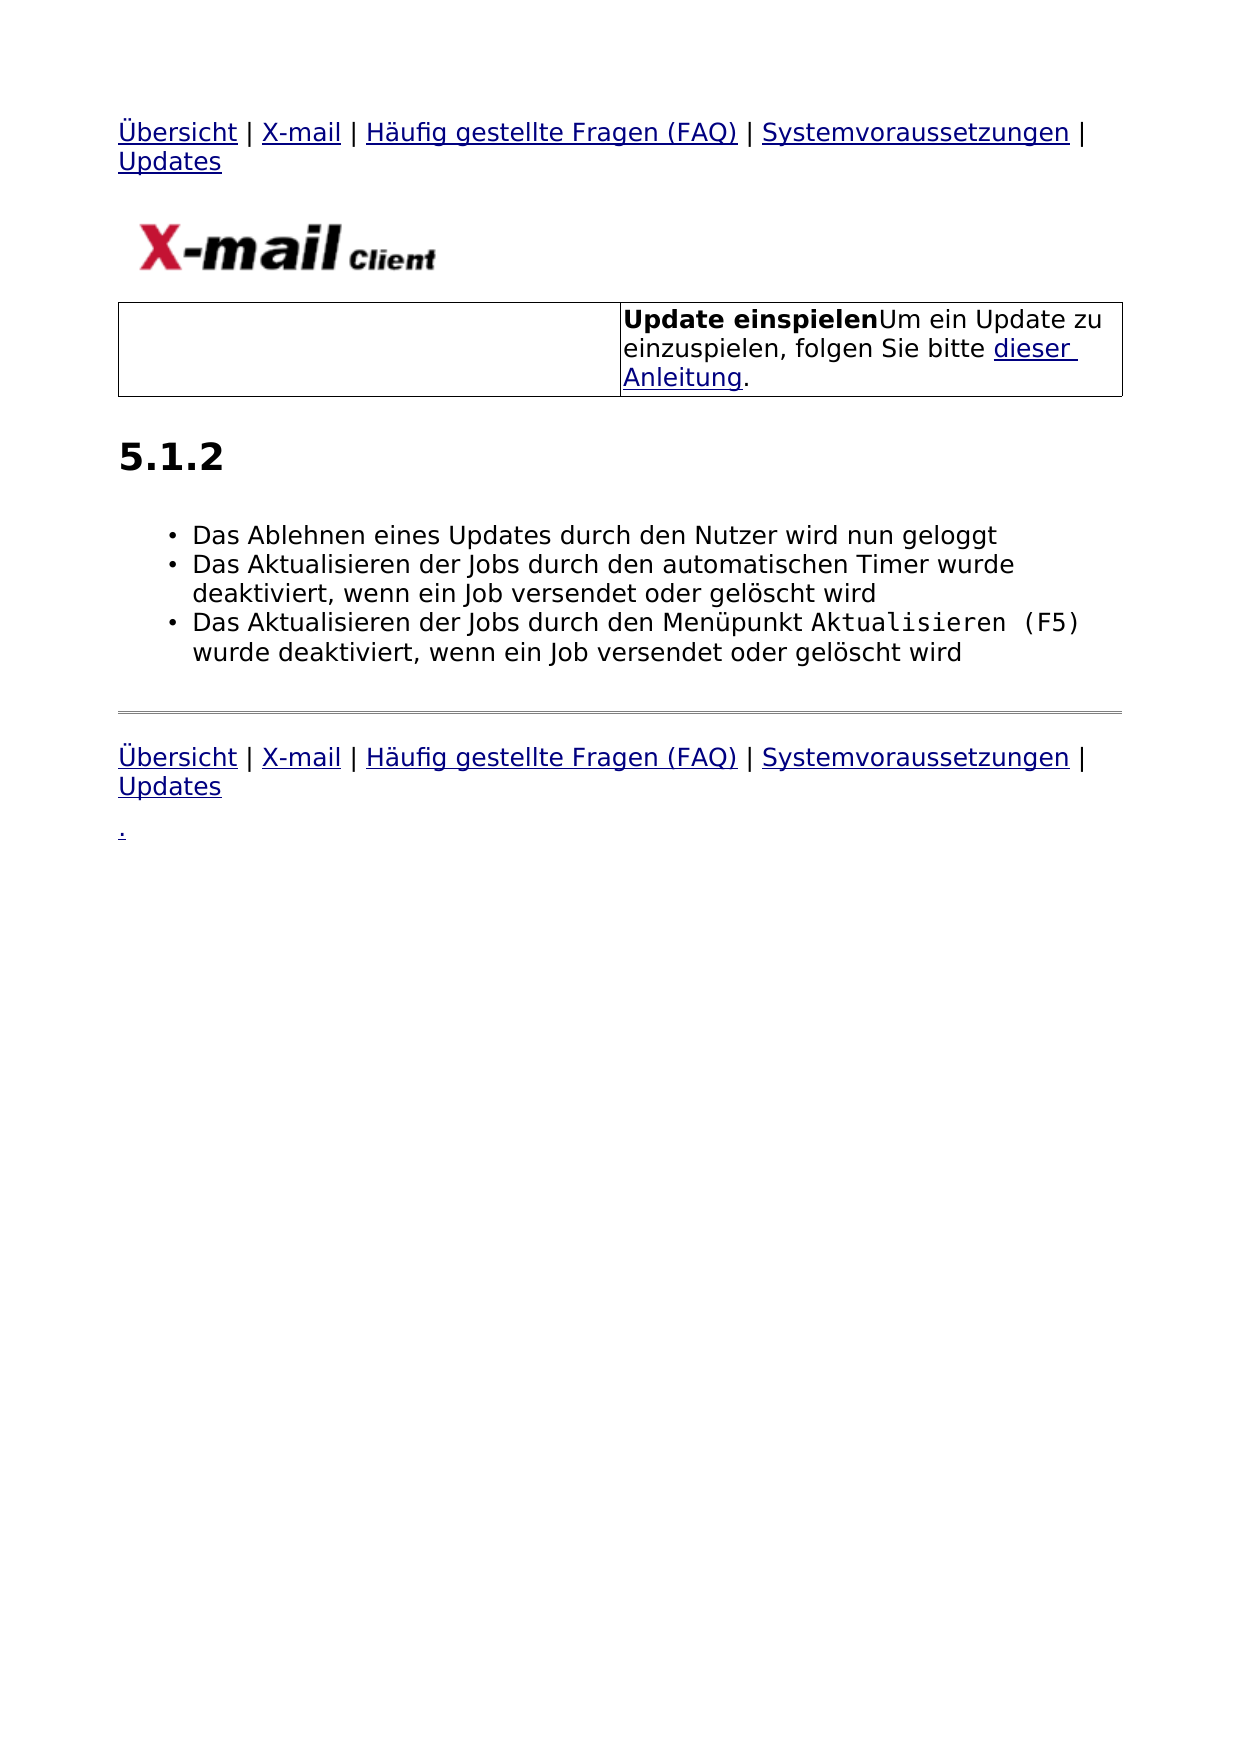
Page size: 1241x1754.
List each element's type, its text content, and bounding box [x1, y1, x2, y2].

table_header [119, 303, 620, 396]
subtitle 5.1.2 [118, 436, 1122, 479]
text Übersicht | X-mail | Häufig gestellte Fragen (FAQ) | Systemvoraussetzungen | Updates [118, 118, 1122, 176]
text . [118, 814, 1122, 843]
list Das Aktualisieren der Jobs durch den Menüpunkt Aktualisieren (F5) wurde deaktiviert, wenn ein Job versendet oder gelöscht wird [177, 609, 1122, 667]
list Das Aktualisieren der Jobs durch den automatischen Timer wurde deaktiviert, wenn ein Job versendet oder gelöscht wird [177, 550, 1122, 609]
table_header Update einspielenUm ein Update zu einzuspielen, folgen Sie bitte dieser Anleitung. [621, 303, 1122, 396]
list Das Ablehnen eines Updates durch den Nutzer wird nun geloggt [177, 521, 1122, 550]
text Übersicht | X-mail | Häufig gestellte Fragen (FAQ) | Systemvoraussetzungen | Updates [118, 743, 1122, 801]
picture [118, 188, 439, 275]
